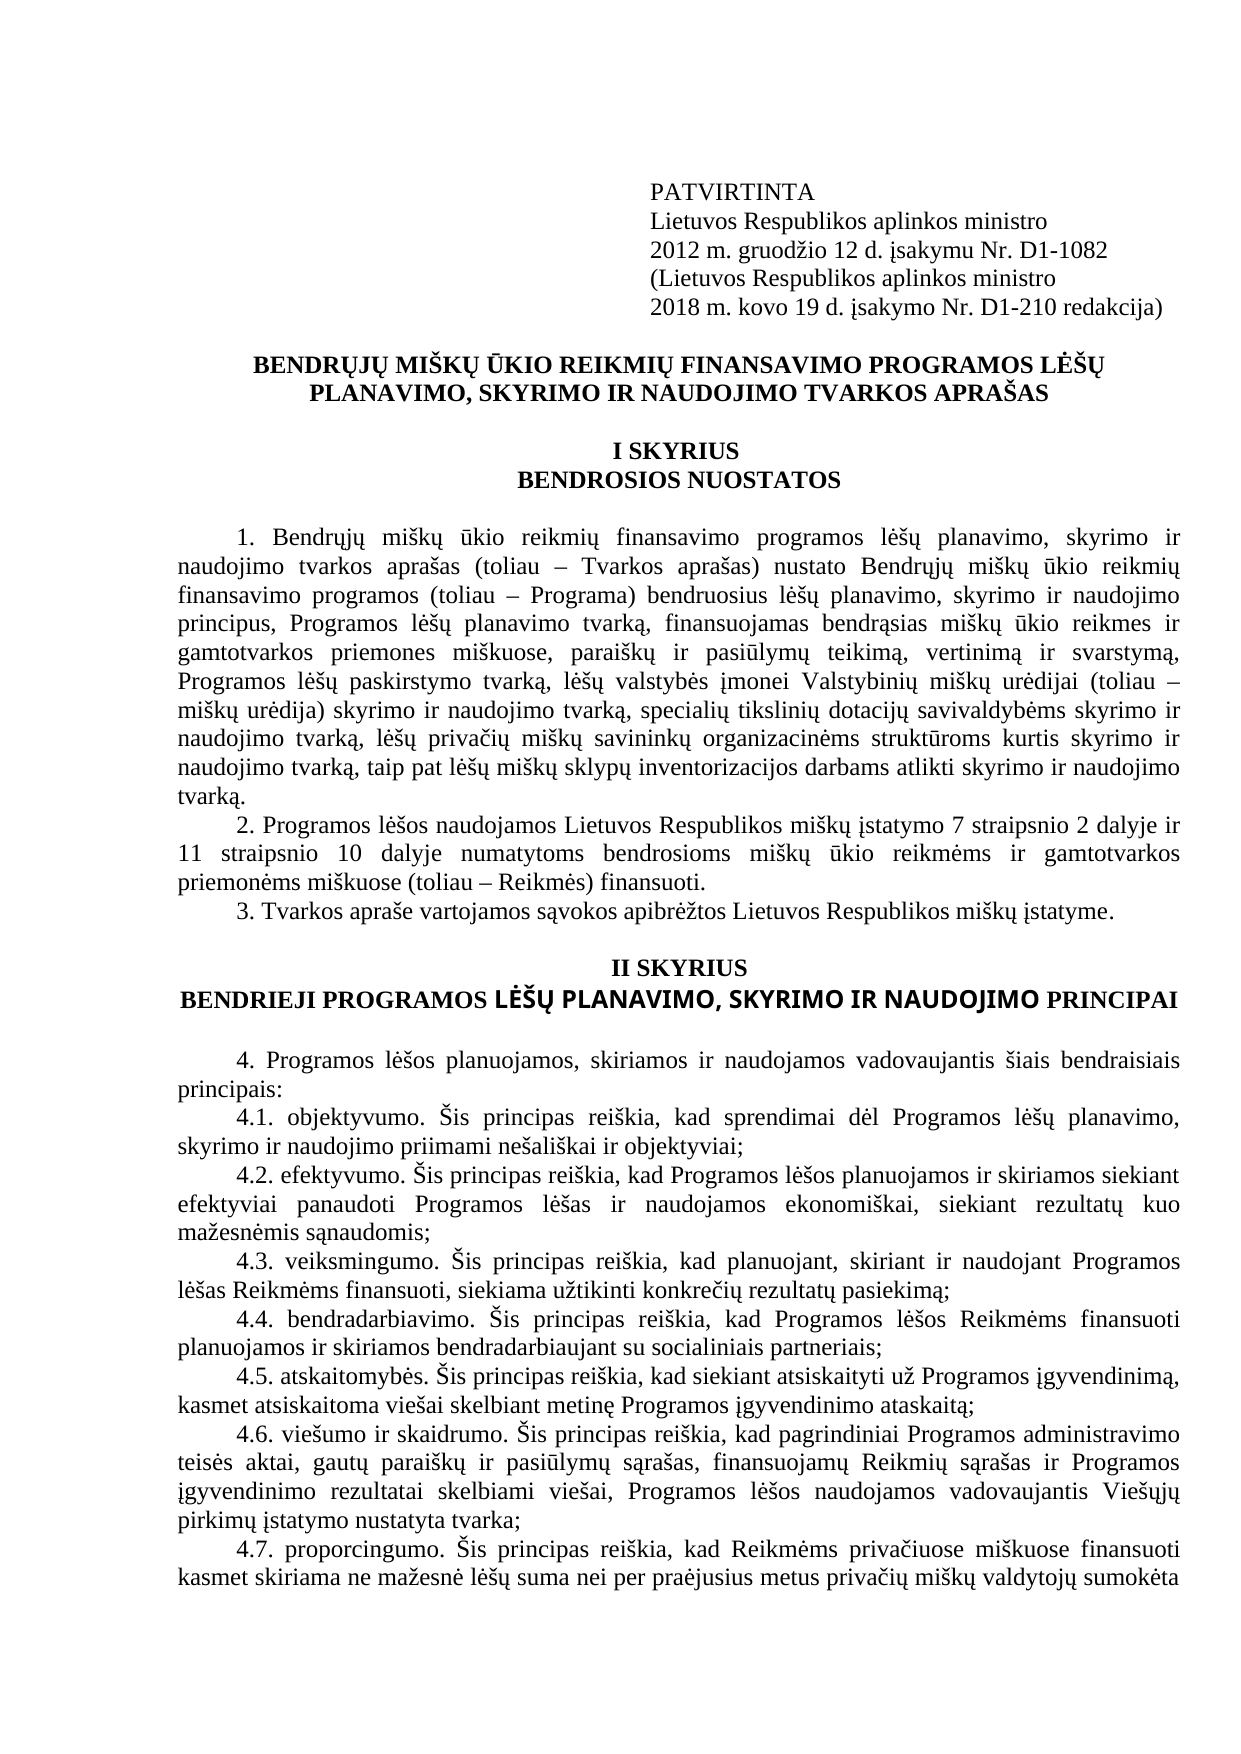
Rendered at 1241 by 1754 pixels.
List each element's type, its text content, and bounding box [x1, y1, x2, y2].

text Lietuvos Respublikos aplinkos ministro [650, 206, 1181, 235]
text (Lietuvos Respublikos aplinkos ministro [650, 263, 1181, 292]
text 4.6. viešumo ir skaidrumo. Šis principas reiškia, kad pagrindiniai Programos administravimo teisės aktai, gautų paraiškų ir pasiūlymų sąrašas, finansuojamų Reikmių sąrašas ir Programos įgyvendinimo rezultatai skelbiami viešai, Programos lėšos naudojamos vadovaujantis Viešųjų pirkimų įstatymo nustatyta tvarka; [177, 1419, 1181, 1534]
text 2. Programos lėšos naudojamos Lietuvos Respublikos miškų įstatymo 7 straipsnio 2 dalyje ir 11 straipsnio 10 dalyje numatytoms bendrosioms miškų ūkio reikmėms ir gamtotvarkos priemonėms miškuose (toliau – Reikmės) finansuoti. [177, 810, 1181, 896]
text 4.7. proporcingumo. Šis principas reiškia, kad Reikmėms privačiuose miškuose finansuoti kasmet skiriama ne mažesnė lėšų suma nei per praėjusius metus privačių miškų valdytojų sumokėta [177, 1534, 1181, 1591]
text 4.2. efektyvumo. Šis principas reiškia, kad Programos lėšos planuojamos ir skiriamos siekiant efektyviai panaudoti Programos lėšas ir naudojamos ekonomiškai, siekiant rezultatų kuo mažesnėmis sąnaudomis; [177, 1160, 1181, 1246]
text 2018 m. kovo 19 d. įsakymo Nr. D1-210 redakcija) [650, 292, 1181, 321]
text BENDRIEJI PROGRAMOS lėšų planavimo, skyrimo ir naudojimo PRINCIPAI [177, 982, 1181, 1016]
text 4. Programos lėšos planuojamos, skiriamos ir naudojamos vadovaujantis šiais bendraisiais principais: [177, 1045, 1181, 1102]
text Bendrųjų miškų ūkio reikmių finansavimo programos lėšų planavimo, skyrimo ir naudojimo tvarkOS APRAŠAS [177, 350, 1181, 407]
text i skyrius [177, 436, 1181, 465]
text II SKYRIUS [177, 953, 1181, 982]
text 1. Bendrųjų miškų ūkio reikmių finansavimo programos lėšų planavimo, skyrimo ir naudojimo tvarkos aprašas (toliau – Tvarkos aprašas) nustato Bendrųjų miškų ūkio reikmių finansavimo programos (toliau – Programa) bendruosius lėšų planavimo, skyrimo ir naudojimo principus, Programos lėšų planavimo tvarką, finansuojamas bendrąsias miškų ūkio reikmes ir gamtotvarkos priemones miškuose, paraiškų ir pasiūlymų teikimą, vertinimą ir svarstymą, Programos lėšų paskirstymo tvarką, lėšų valstybės įmonei Valstybinių miškų urėdijai (toliau – miškų urėdija) skyrimo ir naudojimo tvarką, specialių tikslinių dotacijų savivaldybėms skyrimo ir naudojimo tvarką, lėšų privačių miškų savininkų organizacinėms struktūroms kurtis skyrimo ir naudojimo tvarką, taip pat lėšų miškų sklypų inventorizacijos darbams atlikti skyrimo ir naudojimo tvarką. [177, 522, 1181, 810]
text 4.1. objektyvumo. Šis principas reiškia, kad sprendimai dėl Programos lėšų planavimo, skyrimo ir naudojimo priimami nešališkai ir objektyviai; [177, 1102, 1181, 1160]
text 4.5. atskaitomybės. Šis principas reiškia, kad siekiant atsiskaityti už Programos įgyvendinimą, kasmet atsiskaitoma viešai skelbiant metinę Programos įgyvendinimo ataskaitą; [177, 1361, 1181, 1419]
text BENDROSIOS NUOSTATOS [177, 465, 1181, 493]
text 2012 m. gruodžio 12 d. įsakymu Nr. D1-1082 [650, 235, 1181, 263]
text 4.4. bendradarbiavimo. Šis principas reiškia, kad Programos lėšos Reikmėms finansuoti planuojamos ir skiriamos bendradarbiaujant su socialiniais partneriais; [177, 1304, 1181, 1361]
text 3. Tvarkos apraše vartojamos sąvokos apibrėžtos Lietuvos Respublikos miškų įstatyme. [177, 896, 1181, 925]
text 4.3. veiksmingumo. Šis principas reiškia, kad planuojant, skiriant ir naudojant Programos lėšas Reikmėms finansuoti, siekiama užtikinti konkrečių rezultatų pasiekimą; [177, 1246, 1181, 1304]
text PATVIRTINTA [650, 177, 1181, 206]
